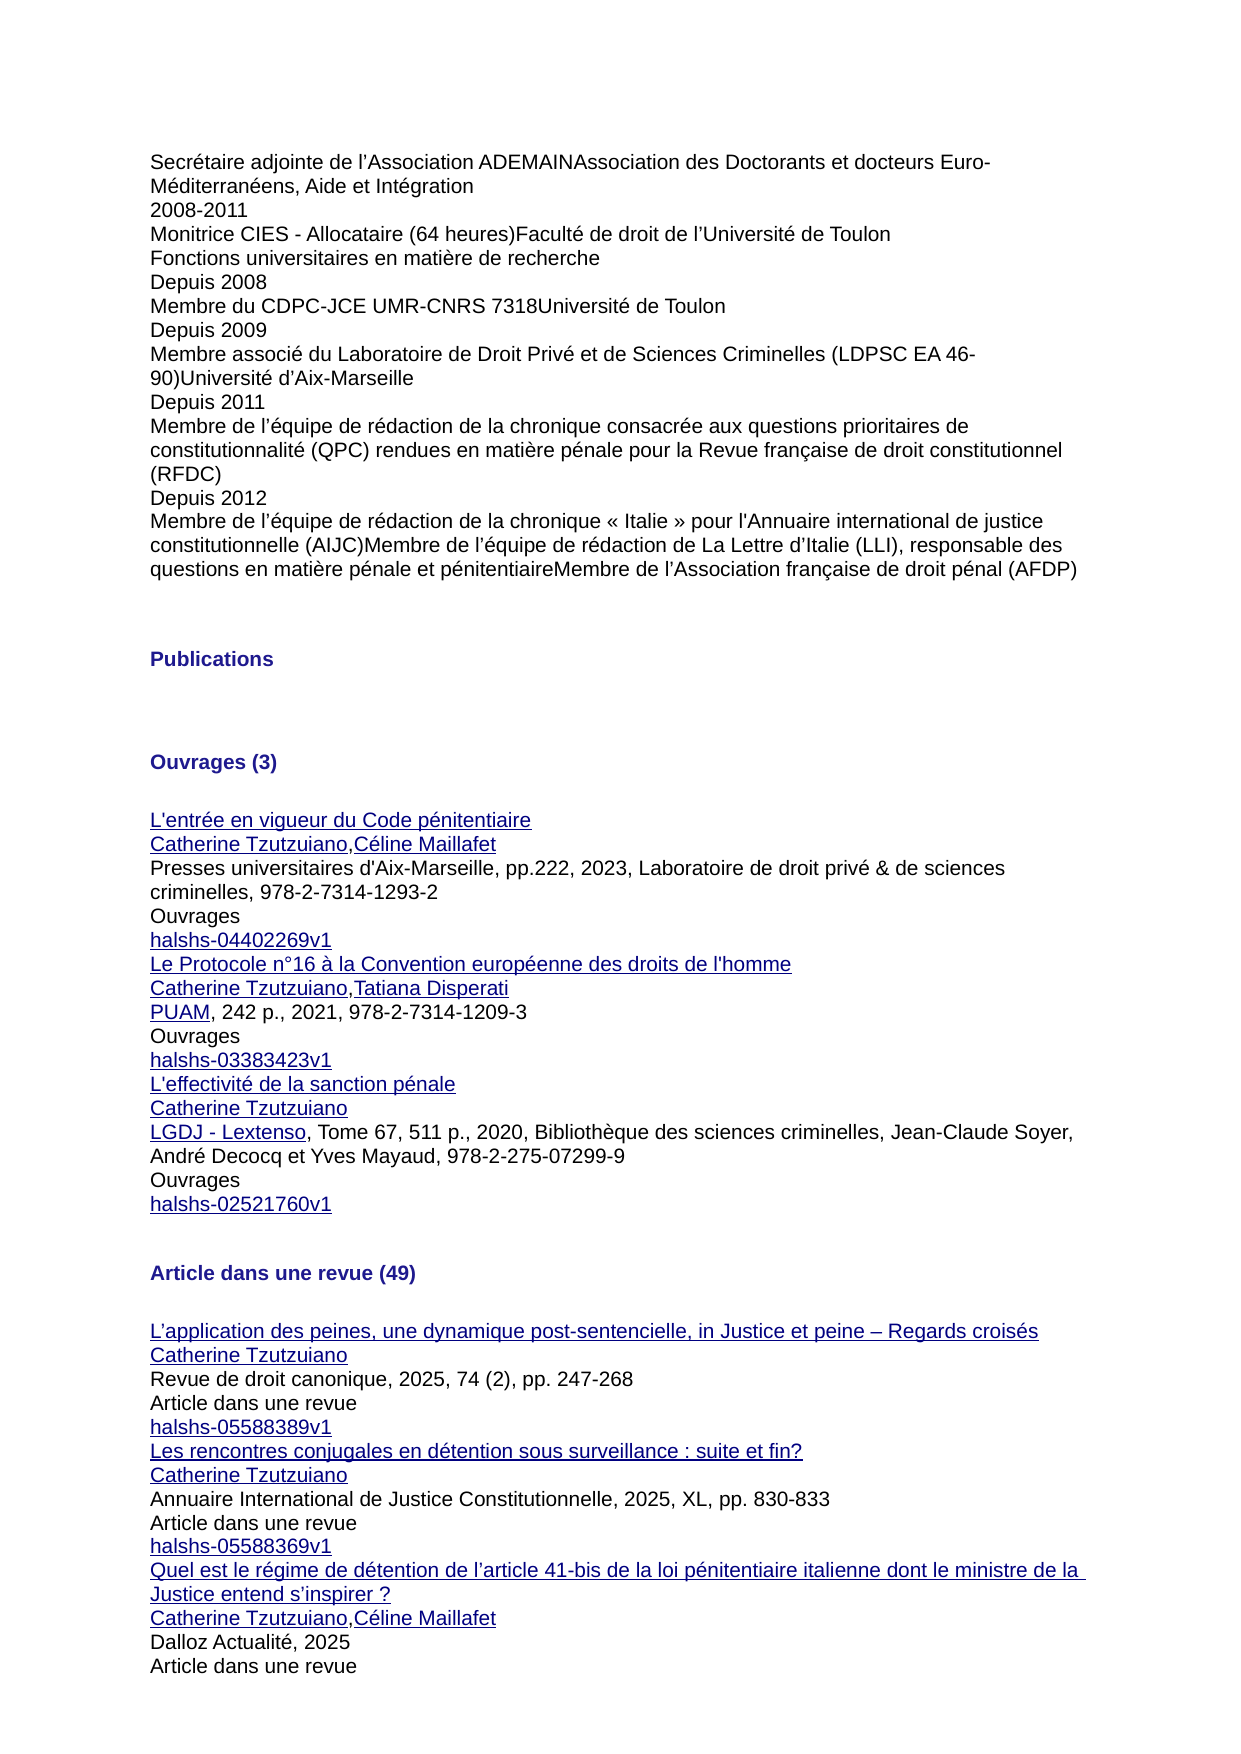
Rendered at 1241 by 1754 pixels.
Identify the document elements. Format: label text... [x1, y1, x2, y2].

subtitle Ouvrages (3) [150, 750, 1090, 774]
text 2008-2011 [150, 198, 1090, 222]
subtitle Fonctions universitaires en matière de recherche [150, 246, 1090, 270]
table_header L’application des peines, une dynamique post-sentencielle, in Justice et peine – Regards croisés Catherine Tzutzuiano Revue de droit canonique, 2025, 74 (2), pp. 247-268 Article dans une revue halshs-05588389v1 [150, 1319, 1090, 1438]
text Membre associé du Laboratoire de Droit Privé et de Sciences Criminelles (LDPSC EA 46-90)Université d’Aix-Marseille [150, 342, 1090, 389]
text Depuis 2008 [150, 270, 1090, 294]
text Membre du CDPC-JCE UMR-CNRS 7318Université de Toulon [150, 294, 1090, 318]
text Depuis 2009 [150, 318, 1090, 342]
text Depuis 2012 [150, 485, 1090, 509]
text Membre de l’équipe de rédaction de la chronique « Italie » pour l'Annuaire international de justice constitutionnelle (AIJC)Membre de l’équipe de rédaction de La Lettre d’Italie (LLI), responsable des questions en matière pénale et pénitentiaireMembre de l’Association française de droit pénal (AFDP) [150, 509, 1090, 581]
text Secrétaire adjointe de l’Association ADEMAINAssociation des Doctorants et docteurs Euro-Méditerranéens, Aide et Intégration [150, 150, 1090, 198]
table_cell Quel est le régime de détention de l’article 41-bis de la loi pénitentiaire italienne dont le ministre de la Justice entend s’inspirer ? Catherine Tzutzuiano,Céline Maillafet Dalloz Actualité, 2025 Article dans une revue [150, 1558, 1090, 1678]
text Depuis 2011 [150, 389, 1090, 413]
table_header L'entrée en vigueur du Code pénitentiaire Catherine Tzutzuiano,Céline Maillafet Presses universitaires d'Aix-Marseille, pp.222, 2023, Laboratoire de droit privé & de sciences criminelles, 978-2-7314-1293-2 Ouvrages halshs-04402269v1 [150, 808, 1090, 952]
table_cell Le Protocole n°16 à la Convention européenne des droits de l'homme Catherine Tzutzuiano,Tatiana Disperati PUAM, 242 p., 2021, 978-2-7314-1209-3 Ouvrages halshs-03383423v1 [150, 952, 1090, 1072]
table_cell Les rencontres conjugales en détention sous surveillance : suite et fin? Catherine Tzutzuiano Annuaire International de Justice Constitutionnelle, 2025, XL, pp. 830-833 Article dans une revue halshs-05588369v1 [150, 1439, 1090, 1558]
text Monitrice CIES - Allocataire (64 heures)Faculté de droit de l’Université de Toulon [150, 222, 1090, 246]
text Membre de l’équipe de rédaction de la chronique consacrée aux questions prioritaires de constitutionnalité (QPC) rendues en matière pénale pour la Revue française de droit constitutionnel (RFDC) [150, 413, 1090, 485]
subtitle Article dans une revue (49) [150, 1260, 1090, 1284]
subtitle Publications [150, 647, 1090, 671]
table_cell L'effectivité de la sanction pénale Catherine Tzutzuiano LGDJ - Lextenso, Tome 67, 511 p., 2020, Bibliothèque des sciences criminelles, Jean-Claude Soyer, André Decocq et Yves Mayaud, 978-2-275-07299-9 Ouvrages halshs-02521760v1 [150, 1072, 1090, 1216]
